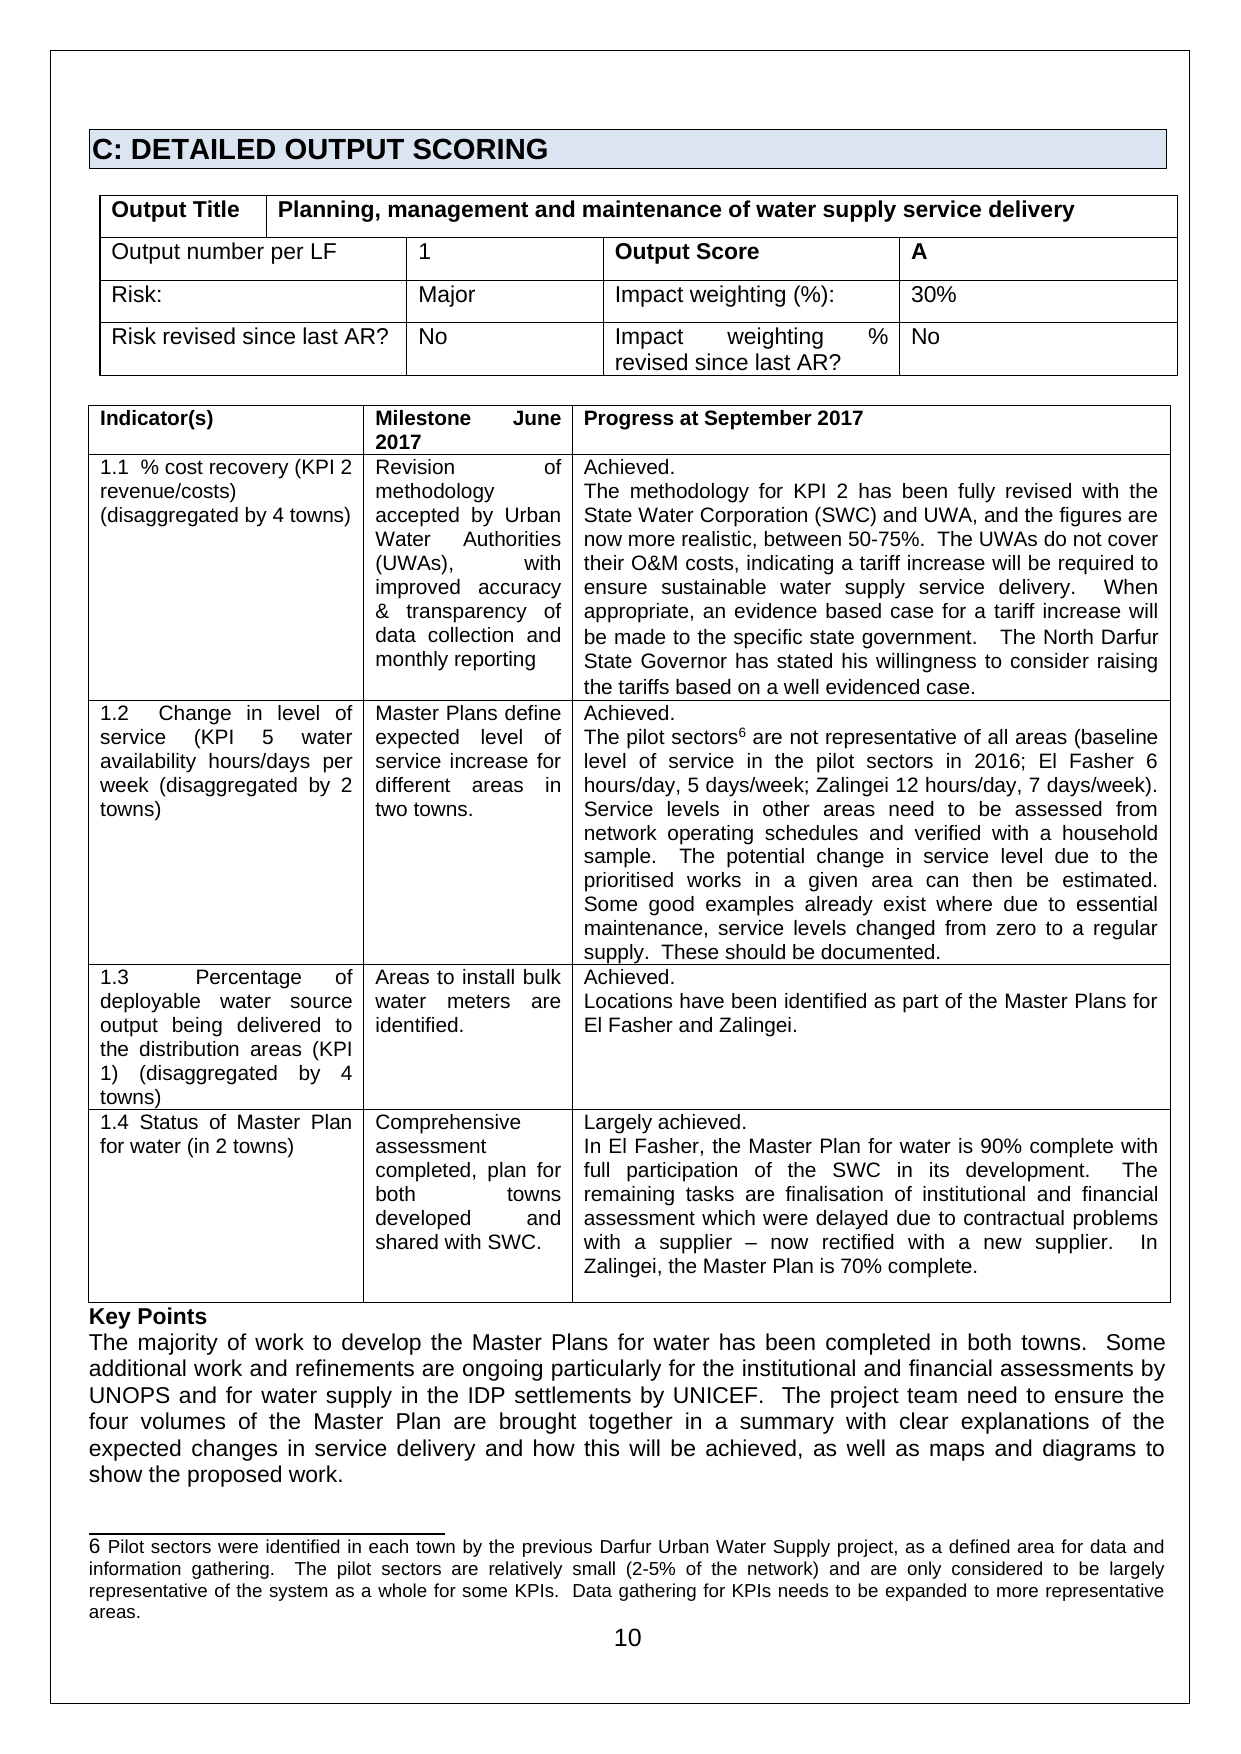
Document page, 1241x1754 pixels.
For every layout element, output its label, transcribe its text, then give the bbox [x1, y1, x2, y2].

table_cell Output number per LF [101, 238, 406, 279]
table_cell Achieved. The methodology for KPI 2 has been fully revised with the State Water Corporation (SWC) and UWA, and the figures are now more realistic, between 50-75%. The UWAs do not cover their O&M costs, indicating a tariff increase will be required to ensure sustainable water supply service delivery. When appropriate, an evidence based case for a tariff increase will be made to the specific state government. The North Darfur State Governor has stated his willingness to consider raising the tariffs based on a well evidenced case. [573, 455, 1170, 699]
table_cell 1.1 % cost recovery (KPI 2 revenue/costs) (disaggregated by 4 towns) [89, 455, 363, 699]
table_cell Master Plans define expected level of service increase for different areas in two towns. [364, 701, 572, 964]
table_cell A [900, 238, 1177, 279]
table_cell Revision of methodology accepted by Urban Water Authorities (UWAs), with improved accuracy & transparency of data collection and monthly reporting [364, 455, 572, 699]
table_cell No [407, 323, 603, 375]
text The majority of work to develop the Master Plans for water has been completed in both towns. Some additional work and refinements are ongoing particularly for the institutional and financial assessments by UNOPS and for water supply in the IDP settlements by UNICEF. The project team need to ensure the four volumes of the Master Plan are brought together in a summary with clear explanations of the expected changes in service delivery and how this will be achieved, as well as maps and diagrams to show the proposed work. [89, 1329, 1167, 1487]
table_header Progress at September 2017 [573, 406, 1170, 454]
table_cell Areas to install bulk water meters are identified. [364, 965, 572, 1109]
table_cell 1 [407, 238, 603, 279]
table_cell Impact weighting (%): [604, 281, 899, 322]
table_cell Risk: [101, 281, 406, 322]
table_header Indicator(s) [89, 406, 363, 454]
table_cell Achieved. Locations have been identified as part of the Master Plans for El Fasher and Zalingei. [573, 965, 1170, 1109]
table_cell Comprehensive assessment completed, plan for both towns developed and shared with SWC. [364, 1110, 572, 1302]
table_header Milestone June 2017 [364, 406, 572, 454]
table_cell 30% [900, 281, 1177, 322]
table_header Planning, management and maintenance of water supply service delivery [267, 196, 1177, 237]
text Key Points [89, 1303, 1167, 1329]
table_cell Impact weighting % revised since last AR? [604, 323, 899, 375]
subtitle C: DETAILED OUTPUT SCORING [90, 130, 1166, 168]
table_cell 1.2 Change in level of service (KPI 5 water availability hours/days per week (disaggregated by 2 towns) [89, 701, 363, 964]
table_header Output Title [101, 196, 266, 237]
table_cell No [900, 323, 1177, 375]
table_cell Achieved. The pilot sectors are not representative of all areas (baseline level of service in the pilot sectors in 2016; El Fasher 6 hours/day, 5 days/week; Zalingei 12 hours/day, 7 days/week). Service levels in other areas need to be assessed from network operating schedules and verified with a household sample. The potential change in service level due to the prioritised works in a given area can then be estimated. Some good examples already exist where due to essential maintenance, service levels changed from zero to a regular supply. These should be documented. [573, 701, 1170, 964]
table_cell Risk revised since last AR? [101, 323, 406, 375]
table_cell Major [407, 281, 603, 322]
table_cell Output Score [604, 238, 899, 279]
table_cell 1.4 Status of Master Plan for water (in 2 towns) [89, 1110, 363, 1302]
table_cell Largely achieved. In El Fasher, the Master Plan for water is 90% complete with full participation of the SWC in its development. The remaining tasks are finalisation of institutional and financial assessment which were delayed due to contractual problems with a supplier – now rectified with a new supplier. In Zalingei, the Master Plan is 70% complete. [573, 1110, 1170, 1302]
table_cell 1.3 Percentage of deployable water source output being delivered to the distribution areas (KPI 1) (disaggregated by 4 towns) [89, 965, 363, 1109]
